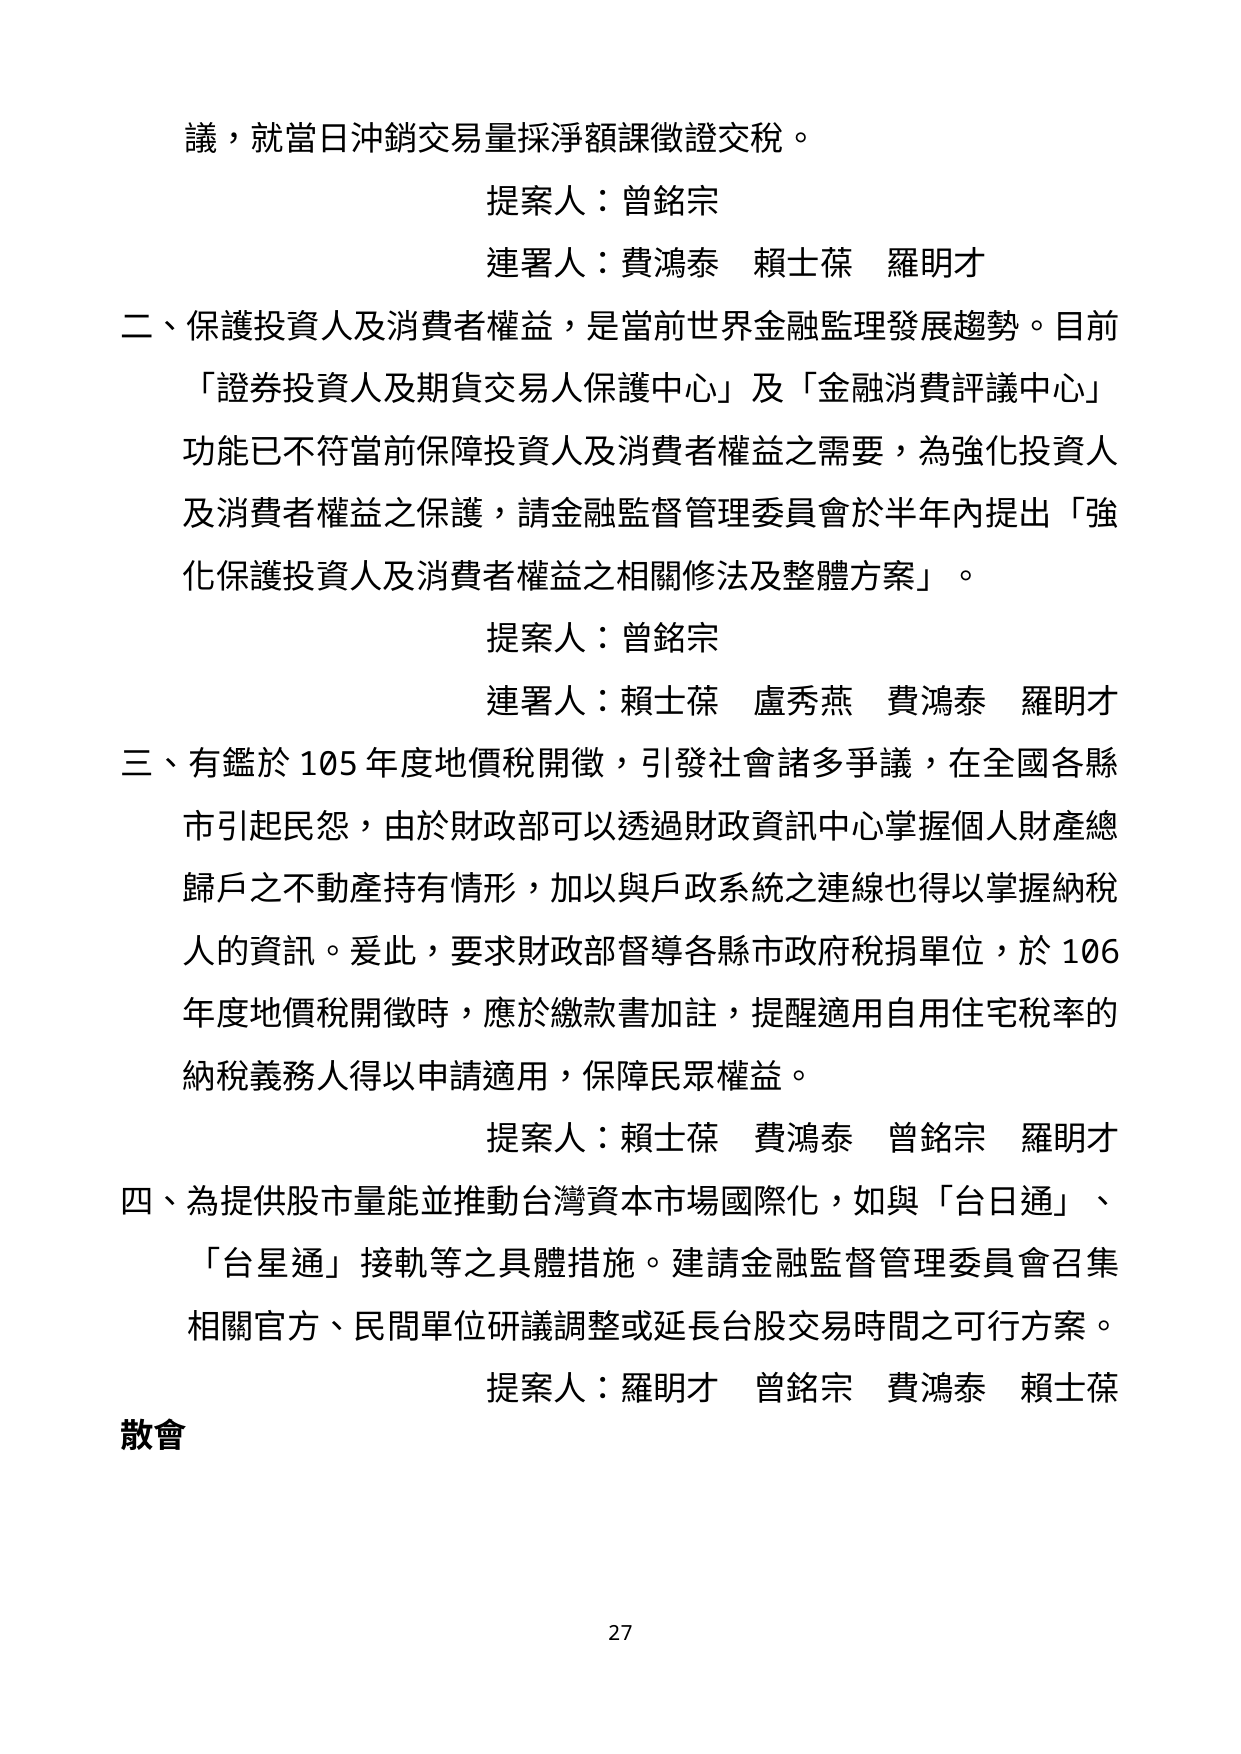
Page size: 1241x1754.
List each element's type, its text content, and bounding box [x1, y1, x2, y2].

text 提案人：曾銘宗 [120, 594, 1120, 657]
text 提案人：羅眀才 曾銘宗 費鴻泰 賴士葆 [120, 1344, 1120, 1407]
text 提案人：曾銘宗 [120, 157, 1120, 219]
text 四、為提供股市量能並推動台灣資本市場國際化，如與「台日通」、「台星通」接軌等之具體措施。建請金融監督管理委員會召集相關官方、民間單位研議調整或延長台股交易時間之可行方案。 [120, 1157, 1120, 1344]
text 二、保護投資人及消費者權益，是當前世界金融監理發展趨勢。目前「證券投資人及期貨交易人保護中心」及「金融消費評議中心」功能已不符當前保障投資人及消費者權益之需要，為強化投資人及消費者權益之保護，請金融監督管理委員會於半年內提出「強化保護投資人及消費者權益之相關修法及整體方案」。 [120, 282, 1120, 594]
text 提案人：賴士葆 費鴻泰 曾銘宗 羅眀才 [120, 1094, 1120, 1157]
text 三、有鑑於105年度地價稅開徵，引發社會諸多爭議，在全國各縣市引起民怨，由於財政部可以透過財政資訊中心掌握個人財產總歸戶之不動產持有情形，加以與戶政系統之連線也得以掌握納稅人的資訊。爰此，要求財政部督導各縣市政府稅捐單位，於106年度地價稅開徵時，應於繳款書加註，提醒適用自用住宅稅率的納稅義務人得以申請適用，保障民眾權益。 [120, 719, 1120, 1094]
text 議，就當日沖銷交易量採淨額課徵證交稅。 [120, 94, 1120, 157]
text 連署人：賴士葆 盧秀燕 費鴻泰 羅眀才 [120, 657, 1120, 719]
text 散會 [120, 1407, 1120, 1457]
text 連署人：費鴻泰 賴士葆 羅眀才 [120, 219, 1120, 282]
